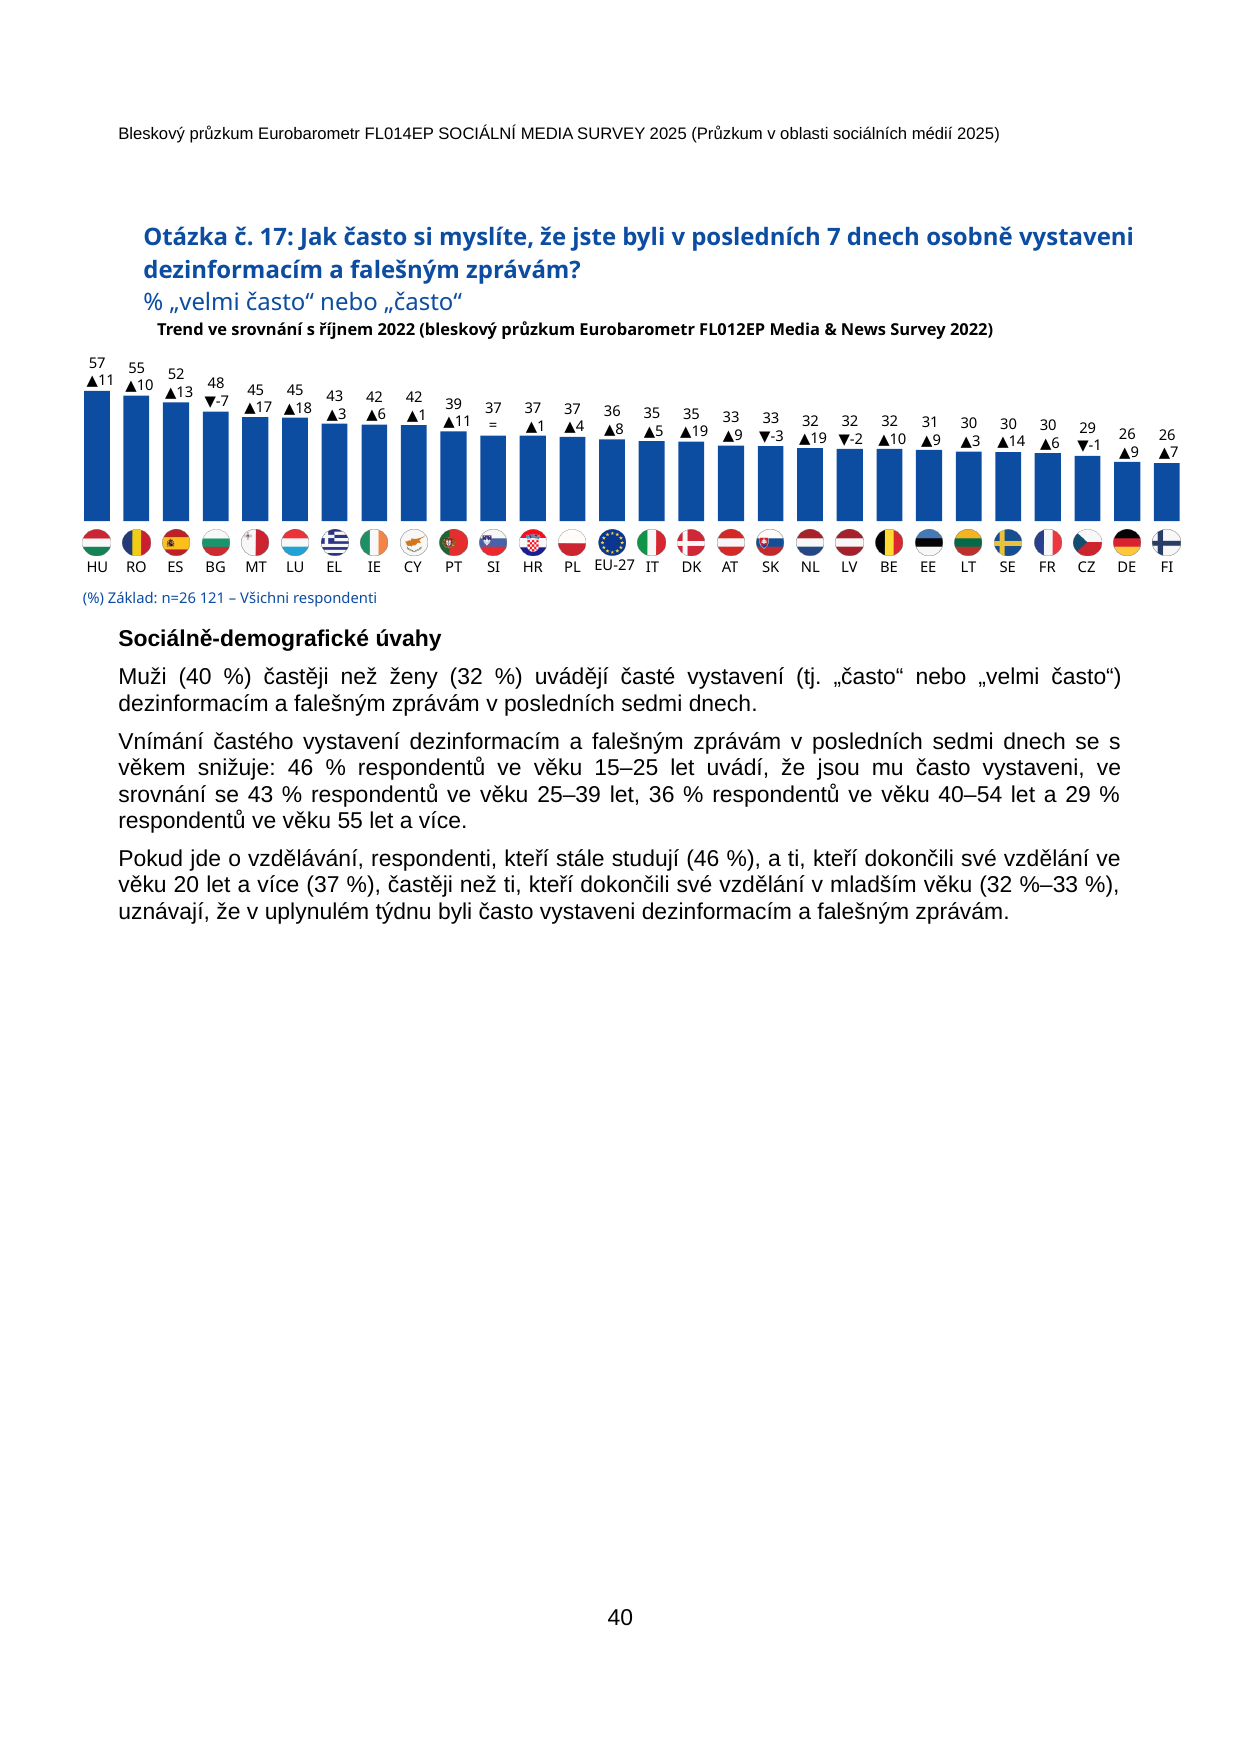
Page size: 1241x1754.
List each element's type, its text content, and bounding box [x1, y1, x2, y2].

picture [519, 529, 547, 556]
picture [835, 529, 864, 556]
picture [281, 529, 309, 556]
picture [202, 529, 230, 556]
picture [82, 529, 111, 556]
picture [796, 529, 824, 556]
text Pokud jde o vzdělávání, respondenti, kteří stále studují (46 %), a ti, kteří dokončili své vzdělání ve věku 20 let a více (37 %), častěji než ti, kteří dokončili své vzdělání v mladším věku (32 %–33 %), uznávají, že v uplynulém týdnu byli často vystaveni dezinformacím a falešným zprávám. [118, 845, 1122, 924]
picture [400, 529, 428, 556]
text Vnímání častého vystavení dezinformacím a falešným zprávám v posledních sedmi dnech se s věkem snižuje: 46 % respondentů ve věku 15–25 let uvádí, že jsou mu často vystaveni, ve srovnání se 43 % respondentů ve věku 25–39 let, 36 % respondentů ve věku 40–54 let a 29 % respondentů ve věku 55 let a více. [118, 728, 1122, 833]
picture [479, 529, 507, 556]
picture [558, 529, 586, 556]
picture [756, 529, 784, 556]
picture [360, 529, 388, 556]
picture [241, 529, 269, 556]
picture [1034, 529, 1062, 556]
text Sociálně-demografické úvahy [118, 617, 1122, 651]
picture [162, 529, 190, 556]
text Muži (40 %) častěji než ženy (32 %) uvádějí časté vystavení (tj. „často“ nebo „velmi často“) dezinformacím a falešným zprávám v posledních sedmi dnech. [118, 663, 1122, 716]
picture [1073, 529, 1102, 556]
picture [677, 529, 705, 556]
picture [954, 529, 982, 556]
picture [637, 529, 666, 556]
picture [1113, 529, 1141, 556]
picture [598, 529, 626, 556]
picture [875, 529, 903, 556]
picture [439, 529, 468, 556]
picture [994, 529, 1022, 556]
picture [122, 529, 151, 556]
picture [717, 529, 745, 556]
picture [915, 529, 943, 556]
picture [321, 529, 349, 556]
picture [1152, 529, 1181, 556]
